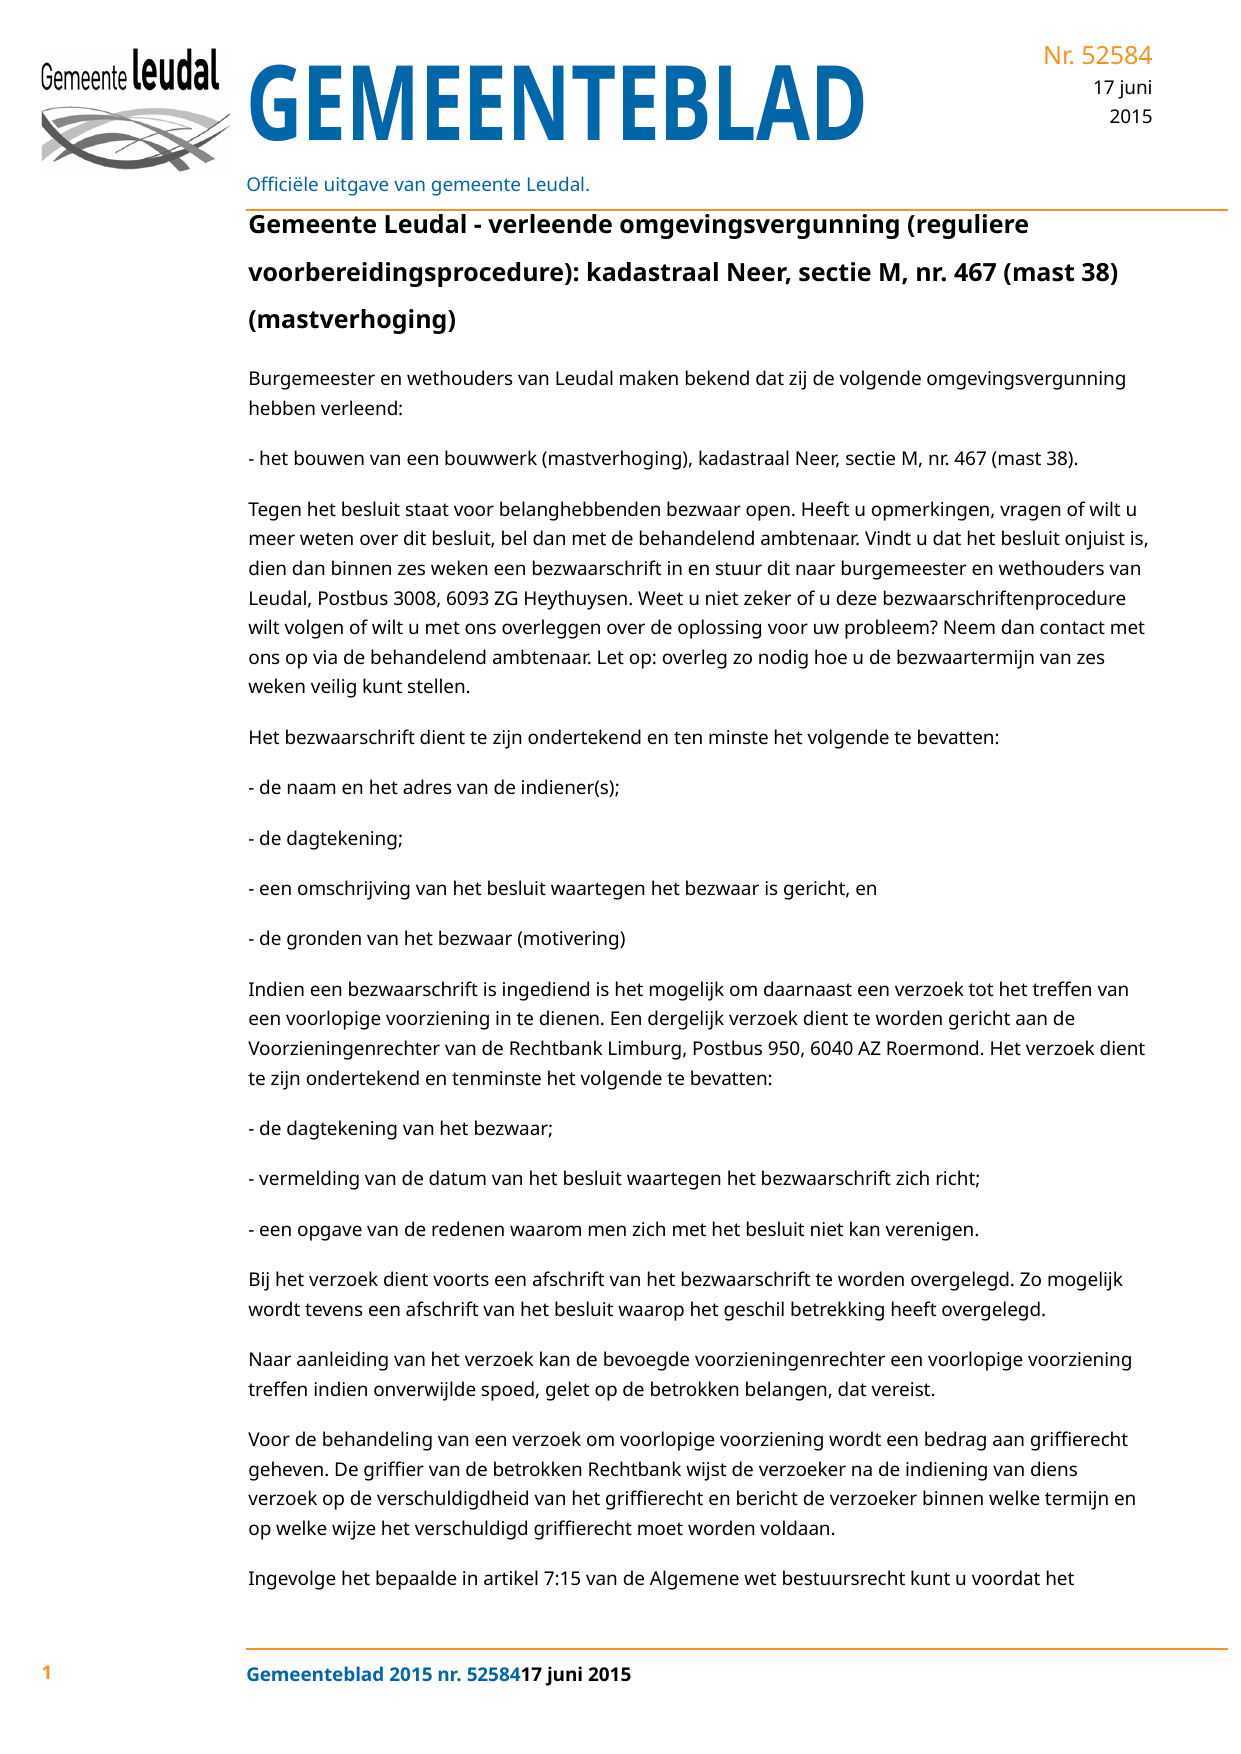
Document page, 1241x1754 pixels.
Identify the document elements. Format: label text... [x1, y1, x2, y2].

text Bij het verzoek dient voorts een afschrift van het bezwaarschrift te worden overgelegd. Zo mogelijk wordt tevens een afschrift van het besluit waarop het geschil betrekking heeft overgelegd. [248, 1266, 1152, 1322]
text - een opgave van de redenen waarom men zich met het besluit niet kan verenigen. [248, 1216, 1152, 1242]
text Burgemeester en wethouders van Leudal maken bekend dat zij de volgende omgevingsvergunning hebben verleend: [248, 366, 1152, 421]
text - de naam en het adres van de indiener(s); [248, 774, 1152, 800]
picture [41, 47, 231, 172]
text Gemeente Leudal - verleende omgevingsvergunning (reguliere voorbereidingsprocedure): kadastraal Neer, sectie M, nr. 467 (mast 38) (mastverhoging) [248, 211, 1152, 336]
text Het bezwaarschrift dient te zijn ondertekend en ten minste het volgende te bevatten: [248, 724, 1152, 749]
text Ingevolge het bepaalde in artikel 7:15 van de Algemene wet bestuursrecht kunt u voordat het [248, 1566, 1152, 1591]
text - de dagtekening van het bezwaar; [248, 1115, 1152, 1141]
text - een omschrijving van het besluit waartegen het bezwaar is gericht, en [248, 875, 1152, 901]
text Tegen het besluit staat voor belanghebbenden bezwaar open. Heeft u opmerkingen, vragen of wilt u meer weten over dit besluit, bel dan met de behandelend ambtenaar. Vindt u dat het besluit onjuist is, dien dan binnen zes weken een bezwaarschrift in en stuur dit naar burgemeester en wethouders van Leudal, Postbus 3008, 6093 ZG Heythuysen. Weet u niet zeker of u deze bezwaarschriftenprocedure wilt volgen of wilt u met ons overleggen over de oplossing voor uw probleem? Neem dan contact met ons op via de behandelend ambtenaar. Let op: overleg zo nodig hoe u de bezwaartermijn van zes weken veilig kunt stellen. [248, 496, 1152, 699]
text Indien een bezwaarschrift is ingediend is het mogelijk om daarnaast een verzoek tot het treffen van een voorlopige voorziening in te dienen. Een dergelijk verzoek dient te worden gericht aan de Voorzieningenrechter van de Rechtbank Limburg, Postbus 950, 6040 AZ Roermond. Het verzoek dient te zijn ondertekend en tenminste het volgende te bevatten: [248, 976, 1152, 1090]
text Voor de behandeling van een verzoek om voorlopige voorziening wordt een bedrag aan griffierecht geheven. De griffier van de betrokken Rechtbank wijst de verzoeker na de indiening van diens verzoek op de verschuldigdheid van het griffierecht en bericht de verzoeker binnen welke termijn en op welke wijze het verschuldigd griffierecht moet worden voldaan. [248, 1426, 1152, 1541]
text - de gronden van het bezwaar (motivering) [248, 926, 1152, 951]
text Naar aanleiding van het verzoek kan de bevoegde voorzieningenrechter een voorlopige voorziening treffen indien onverwijlde spoed, gelet op de betrokken belangen, dat vereist. [248, 1346, 1152, 1402]
text - de dagtekening; [248, 825, 1152, 850]
text - vermelding van de datum van het besluit waartegen het bezwaarschrift zich richt; [248, 1166, 1152, 1191]
text - het bouwen van een bouwwerk (mastverhoging), kadastraal Neer, sectie M, nr. 467 (mast 38). [248, 446, 1152, 471]
